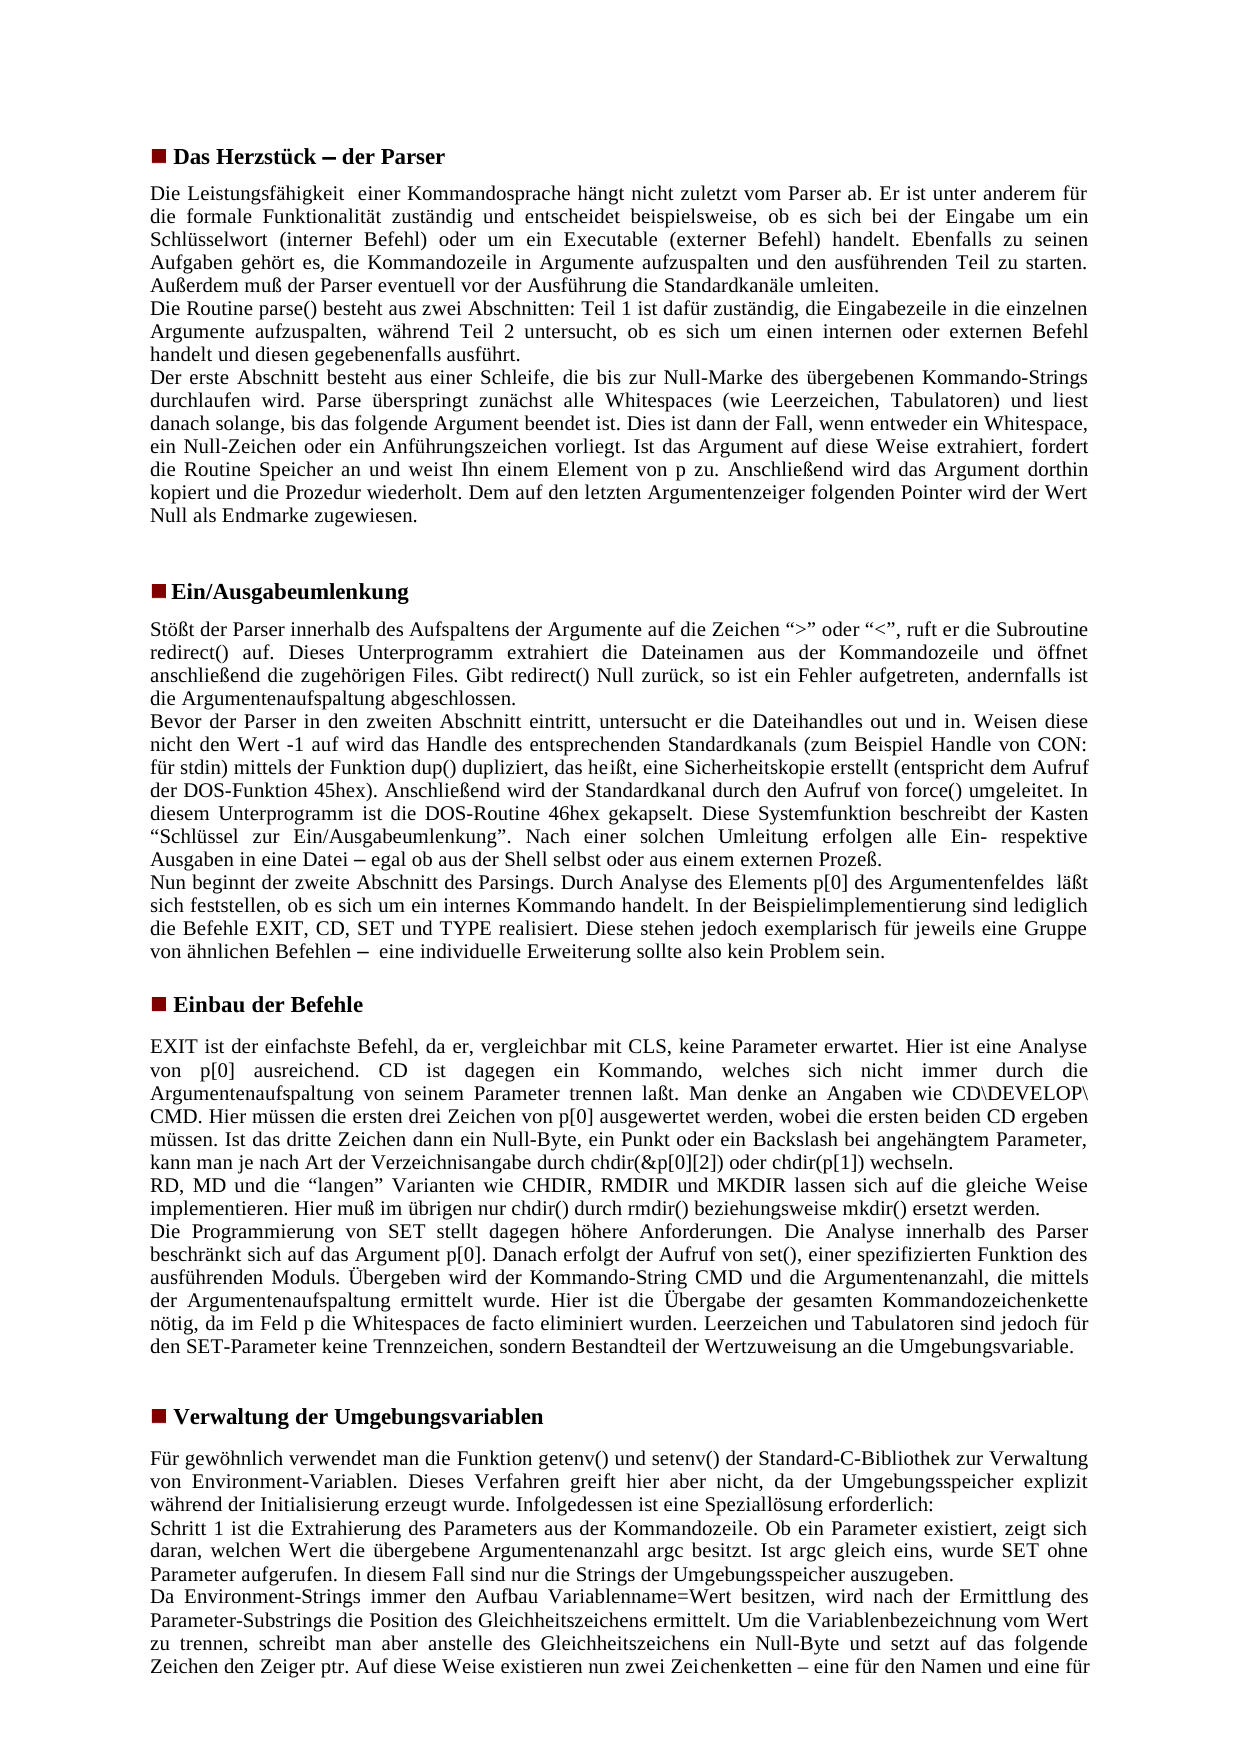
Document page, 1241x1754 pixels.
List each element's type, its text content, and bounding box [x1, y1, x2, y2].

text Stößt der Parser innerhalb des Aufspaltens der Argumente auf die Zeichen “>” oder “<”, ruft er die Subroutine redirect() auf. Dieses Unterprogramm extrahiert die Dateinamen aus der Kommandozeile und öffnet anschließend die zugehörigen Files. Gibt redirect() Null zurück, so ist ein Fehler aufgetreten, andernfalls ist die Argumentenaufspaltung abgeschlossen. [150, 618, 1090, 710]
text ■ Das Herzstück – der Parser [150, 148, 1090, 168]
text EXIT ist der einfachste Befehl, da er, vergleichbar mit CLS, keine Parameter erwartet. Hier ist eine Analyse von p[0] ausreichend. CD ist dagegen ein Kommando, welches sich nicht immer durch die Argumentenaufspaltung von seinem Parameter trennen laßt. Man denke an Angaben wie CD\DEVELOP\CMD. Hier müssen die ersten drei Zeichen von p[0] ausgewertet werden, wobei die ersten beiden CD ergeben müssen. Ist das dritte Zeichen dann ein Null-Byte, ein Punkt oder ein Backslash bei angehängtem Parameter, kann man je nach Art der Verzeichnisangabe durch chdir(&p[0][2]) oder chdir(p[1]) wechseln. [150, 1035, 1090, 1173]
text ■ Einbau der Befehle [150, 982, 1090, 1017]
text Da Environment-Strings immer den Aufbau Variablenname=Wert besitzen, wird nach der Ermittlung des Parameter-Substrings die Position des Gleichheitszeichens ermittelt. Um die Variablenbezeichnung vom Wert zu trennen, schreibt man aber anstelle des Gleichheitszeichens ein Null-Byte und setzt auf das folgende Zeichen den Zeiger ptr. Auf diese Weise existieren nun zwei Zeichenketten – eine für den Namen und eine für [150, 1585, 1090, 1677]
text Die Leistungsfähigkeit einer Kommandosprache hängt nicht zuletzt vom Parser ab. Er ist unter anderem für die formale Funktionalität zuständig und entscheidet beispielsweise, ob es sich bei der Eingabe um ein Schlüsselwort (interner Befehl) oder um ein Executable (externer Befehl) handelt. Ebenfalls zu seinen Aufgaben gehört es, die Kommandozeile in Argumente aufzuspalten und den ausführenden Teil zu starten. Außerdem muß der Parser eventuell vor der Ausführung die Standardkanäle umleiten. [150, 182, 1090, 297]
text Bevor der Parser in den zweiten Abschnitt eintritt, untersucht er die Dateihandles out und in. Weisen diese nicht den Wert -1 auf wird das Handle des entsprechenden Standardkanals (zum Beispiel Handle von CON: für stdin) mittels der Funktion dup() dupliziert, das heißt, eine Sicherheitskopie erstellt (entspricht dem Aufruf der DOS-Funktion 45hex). Anschließend wird der Standardkanal durch den Aufruf von force() umgeleitet. In diesem Unterprogramm ist die DOS-Routine 46hex gekapselt. Diese Systemfunktion beschreibt der Kasten “Schlüssel zur Ein/Ausgabeumlenkung”. Nach einer solchen Umleitung erfolgen alle Ein- respektive Ausgaben in eine Datei – egal ob aus der Shell selbst oder aus einem externen Prozeß. [150, 710, 1090, 871]
text Die Routine parse() besteht aus zwei Abschnitten: Teil 1 ist dafür zuständig, die Eingabezeile in die einzelnen Argumente aufzuspalten, während Teil 2 untersucht, ob es sich um einen internen oder externen Befehl handelt und diesen gegebenenfalls ausführt. [150, 297, 1090, 366]
text Die Programmierung von SET stellt dagegen höhere Anforderungen. Die Analyse innerhalb des Parser beschränkt sich auf das Argument p[0]. Danach erfolgt der Aufruf von set(), einer spezifizierten Funktion des ausführenden Moduls. Übergeben wird der Kommando-String CMD und die Argumentenanzahl, die mittels der Argumentenaufspaltung ermittelt wurde. Hier ist die Übergabe der gesamten Kommandozeichenkette nötig, da im Feld p die Whitespaces de facto eliminiert wurden. Leerzeichen und Tabulatoren sind jedoch für den SET-Parameter keine Trennzeichen, sondern Bestandteil der Wertzuweisung an die Umgebungsvariable. [150, 1219, 1090, 1358]
text Nun beginnt der zweite Abschnitt des Parsings. Durch Analyse des Elements p[0] des Argumentenfeldes läßt sich feststellen, ob es sich um ein internes Kommando handelt. In der Beispielimplementierung sind lediglich die Befehle EXIT, CD, SET und TYPE realisiert. Diese stehen jedoch exemplarisch für jeweils eine Gruppe von ähnlichen Befehlen – eine individuelle Erweiterung sollte also kein Problem sein. [150, 871, 1090, 963]
text ■ Ein/Ausgabeumlenkung [150, 569, 1090, 604]
text Schritt 1 ist die Extrahierung des Parameters aus der Kommandozeile. Ob ein Parameter existiert, zeigt sich daran, welchen Wert die übergebene Argumentenanzahl argc besitzt. Ist argc gleich eins, wurde SET ohne Parameter aufgerufen. In diesem Fall sind nur die Strings der Umgebungsspeicher auszugeben. [150, 1516, 1090, 1585]
text Für gewöhnlich verwendet man die Funktion getenv() und setenv() der Standard-C-Bibliothek zur Verwaltung von Environment-Variablen. Dieses Verfahren greift hier aber nicht, da der Umgebungsspeicher explizit während der Initialisierung erzeugt wurde. Infolgedessen ist eine Speziallösung erforderlich: [150, 1447, 1090, 1516]
text Der erste Abschnitt besteht aus einer Schleife, die bis zur Null-Marke des übergebenen Kommando-Strings durchlaufen wird. Parse überspringt zunächst alle Whitespaces (wie Leerzeichen, Tabulatoren) und liest danach solange, bis das folgende Argument beendet ist. Dies ist dann der Fall, wenn entweder ein Whitespace, ein Null-Zeichen oder ein Anführungszeichen vorliegt. Ist das Argument auf diese Weise extrahiert, fordert die Routine Speicher an und weist Ihn einem Element von p zu. Anschließend wird das Argument dorthin kopiert und die Prozedur wiederholt. Dem auf den letzten Argumentenzeiger folgenden Pointer wird der Wert Null als Endmarke zugewiesen. [150, 366, 1090, 527]
text ■ Verwaltung der Umgebungsvariablen [150, 1404, 1090, 1429]
text RD, MD und die “langen” Varianten wie CHDIR, RMDIR und MKDIR lassen sich auf die gleiche Weise implementieren. Hier muß im übrigen nur chdir() durch rmdir() beziehungsweise mkdir() ersetzt werden. [150, 1173, 1090, 1219]
